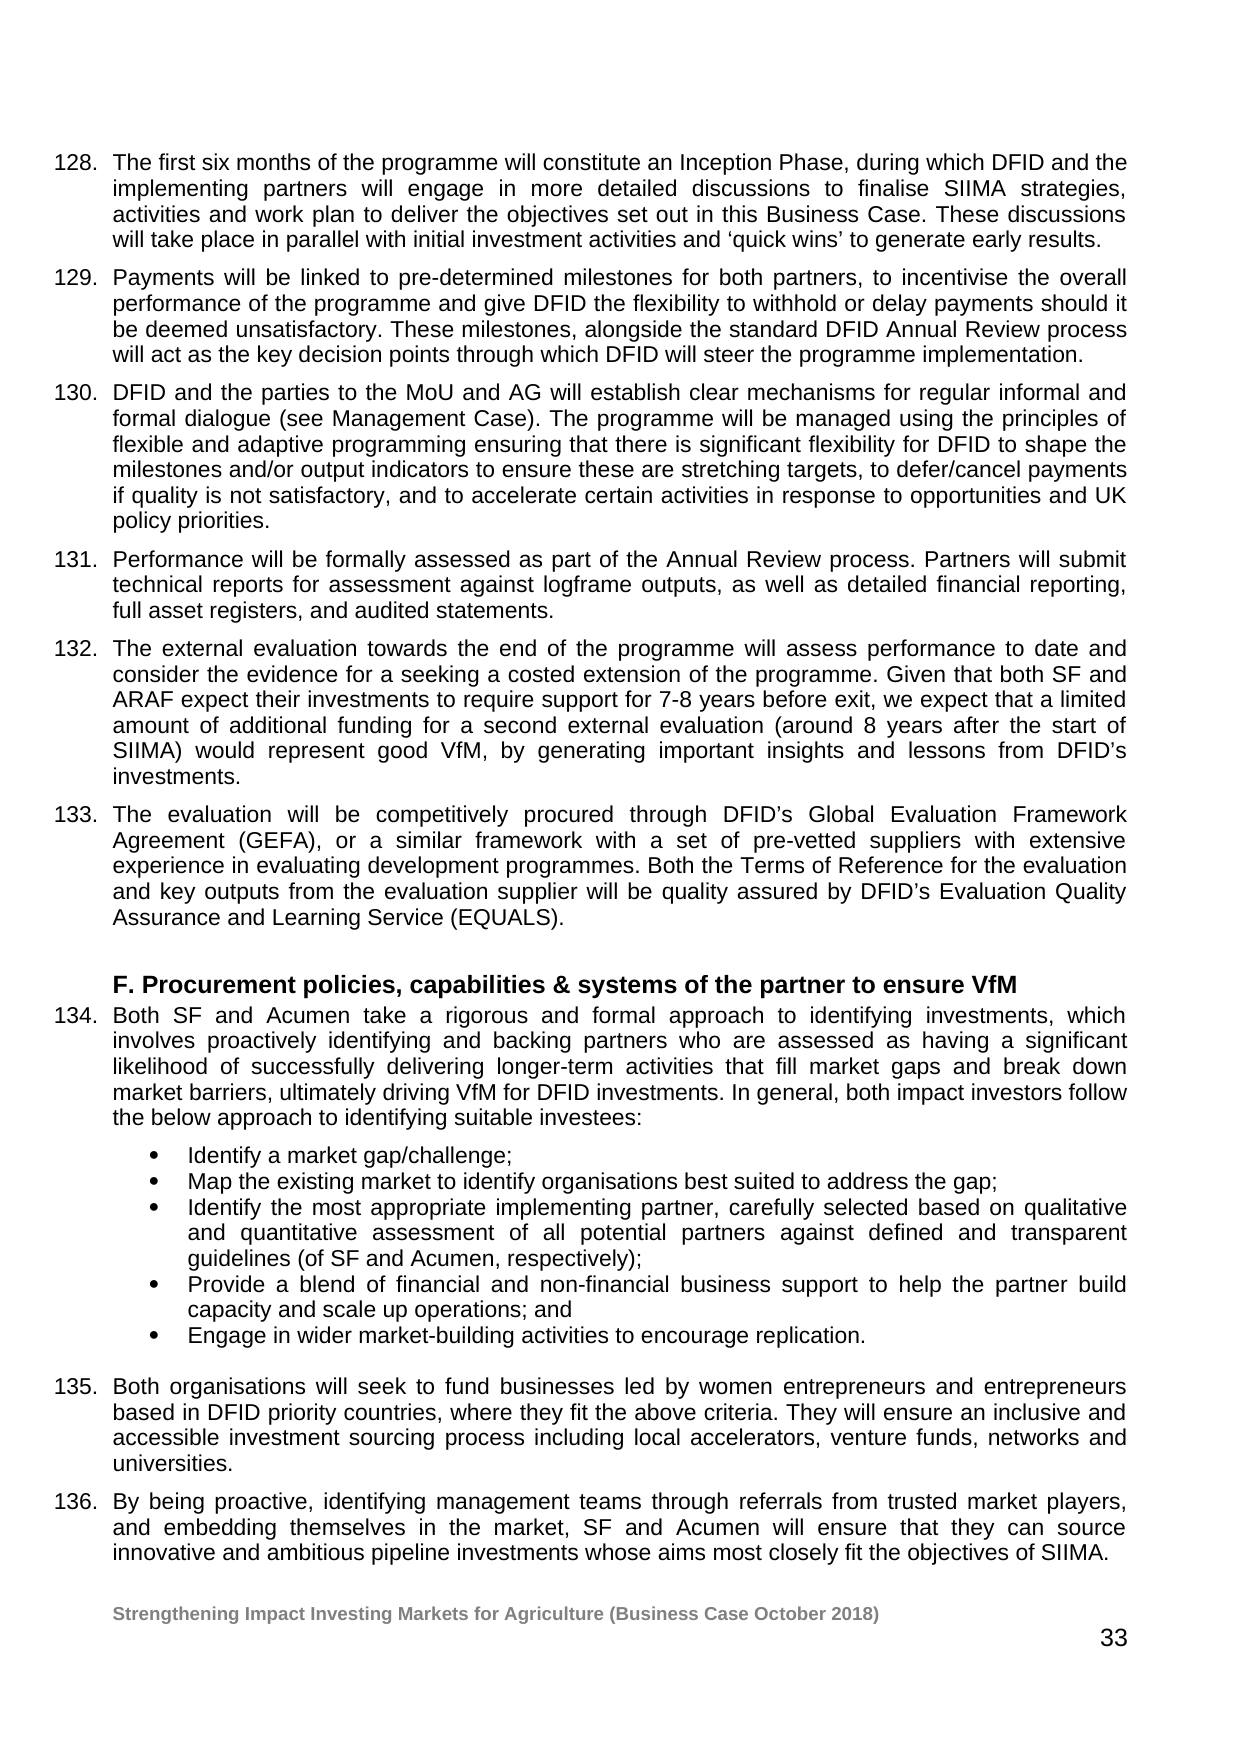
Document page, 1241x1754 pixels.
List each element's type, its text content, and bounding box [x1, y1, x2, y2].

list Both organisations will seek to fund businesses led by women entrepreneurs and entrepreneurs based in DFID priority countries, where they fit the above criteria. They will ensure an inclusive and accessible investment sourcing process including local accelerators, venture funds, networks and universities. [53, 1374, 1128, 1476]
list Identify the most appropriate implementing partner, carefully selected based on qualitative and quantitative assessment of all potential partners against defined and transparent guidelines (of SF and Acumen, respectively); [150, 1194, 1128, 1271]
text F. Procurement policies, capabilities & systems of the partner to ensure VfM [112, 970, 1128, 998]
list Performance will be formally assessed as part of the Annual Review process. Partners will submit technical reports for assessment against logframe outputs, as well as detailed financial reporting, full asset registers, and audited statements. [53, 546, 1128, 623]
list Provide a blend of financial and non-financial business support to help the partner build capacity and scale up operations; and [150, 1271, 1128, 1322]
list Payments will be linked to pre-determined milestones for both partners, to incentivise the overall performance of the programme and give DFID the flexibility to withhold or delay payments should it be deemed unsatisfactory. These milestones, alongside the standard DFID Annual Review process will act as the key decision points through which DFID will steer the programme implementation. [53, 265, 1128, 367]
list Engage in wider market-building activities to encourage replication. [150, 1322, 1128, 1348]
list The evaluation will be competitively procured through DFID’s Global Evaluation Framework Agreement (GEFA), or a similar framework with a set of pre-vetted suppliers with extensive experience in evaluating development programmes. Both the Terms of Reference for the evaluation and key outputs from the evaluation supplier will be quality assured by DFID’s Evaluation Quality Assurance and Learning Service (EQUALS). [53, 802, 1128, 930]
list DFID and the parties to the MoU and AG will establish clear mechanisms for regular informal and formal dialogue (see Management Case). The programme will be managed using the principles of flexible and adaptive programming ensuring that there is significant flexibility for DFID to shape the milestones and/or output indicators to ensure these are stretching targets, to defer/cancel payments if quality is not satisfactory, and to accelerate certain activities in response to opportunities and UK policy priorities. [53, 380, 1128, 534]
list Both SF and Acumen take a rigorous and formal approach to identifying investments, which involves proactively identifying and backing partners who are assessed as having a significant likelihood of successfully delivering longer-term activities that fill market gaps and break down market barriers, ultimately driving VfM for DFID investments. In general, both impact investors follow the below approach to identifying suitable investees: [53, 1002, 1128, 1131]
list Identify a market gap/challenge; [150, 1143, 1128, 1169]
list By being proactive, identifying management teams through referrals from trusted market players, and embedding themselves in the market, SF and Acumen will ensure that they can source innovative and ambitious pipeline investments whose aims most closely fit the objectives of SIIMA. [53, 1489, 1128, 1566]
list Map the existing market to identify organisations best suited to address the gap; [150, 1169, 1128, 1194]
list The first six months of the programme will constitute an Inception Phase, during which DFID and the implementing partners will engage in more detailed discussions to finalise SIIMA strategies, activities and work plan to deliver the objectives set out in this Business Case. These discussions will take place in parallel with initial investment activities and ‘quick wins’ to generate early results. [53, 150, 1128, 252]
list The external evaluation towards the end of the programme will assess performance to date and consider the evidence for a seeking a costed extension of the programme. Given that both SF and ARAF expect their investments to require support for 7-8 years before exit, we expect that a limited amount of additional funding for a second external evaluation (around 8 years after the start of SIIMA) would represent good VfM, by generating important insights and lessons from DFID’s investments. [53, 636, 1128, 789]
